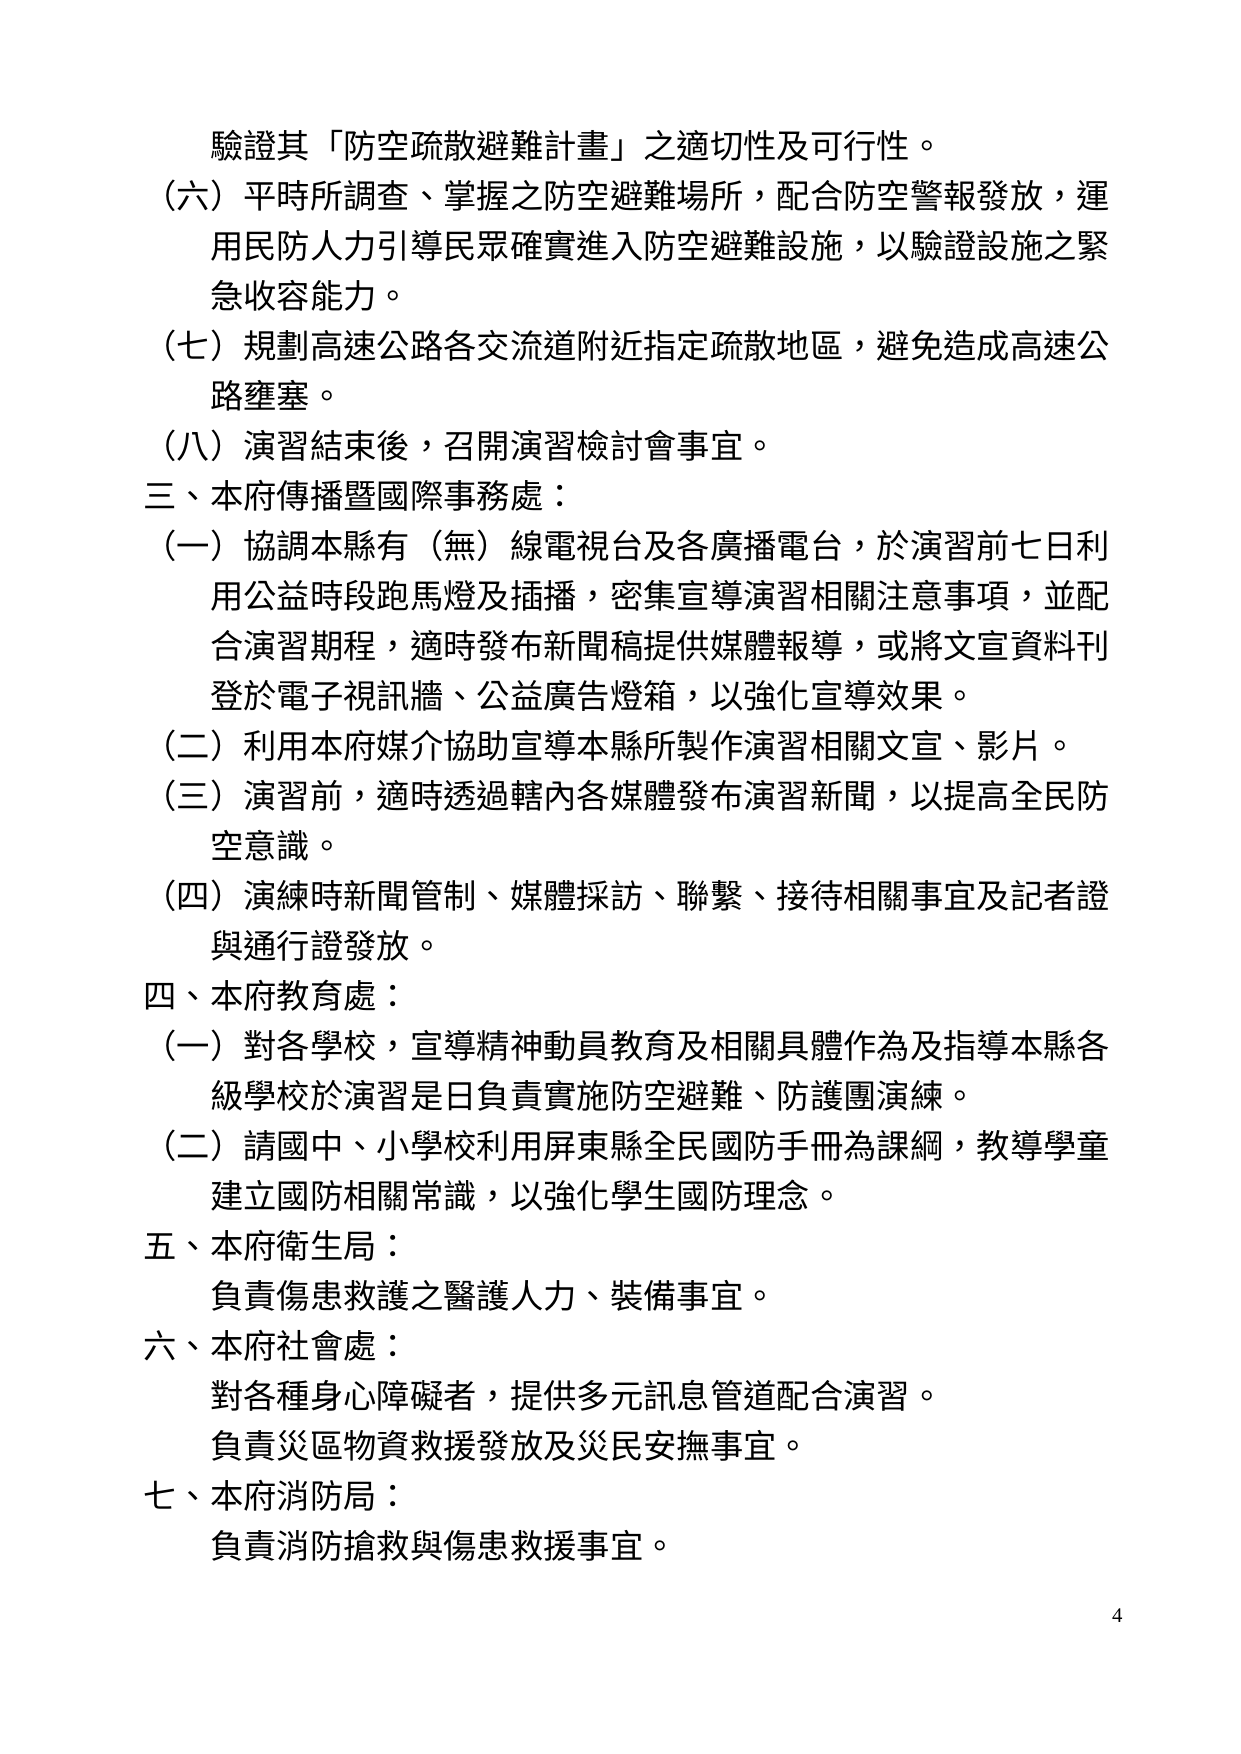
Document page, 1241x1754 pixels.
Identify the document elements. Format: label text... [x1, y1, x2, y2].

text （四）演練時新聞管制、媒體採訪、聯繫、接待相關事宜及記者證與通行證發放。 [143, 868, 1122, 968]
text （八）演習結束後，召開演習檢討會事宜。 [143, 418, 1122, 468]
text （三）演習前，適時透過轄內各媒體發布演習新聞，以提高全民防空意識。 [143, 768, 1122, 868]
text （一）對各學校，宣導精神動員教育及相關具體作為及指導本縣各級學校於演習是日負責實施防空避難、防護團演練。 [143, 1018, 1122, 1118]
text 負責消防搶救與傷患救援事宜。 [143, 1518, 1122, 1568]
text 對各種身心障礙者，提供多元訊息管道配合演習。 [143, 1368, 1122, 1418]
text （二）請國中、小學校利用屏東縣全民國防手冊為課綱，教導學童建立國防相關常識，以強化學生國防理念。 [143, 1118, 1122, 1218]
text （七）規劃高速公路各交流道附近指定疏散地區，避免造成高速公路壅塞。 [143, 318, 1122, 418]
text 四、本府教育處： [143, 968, 1122, 1018]
text 負責傷患救護之醫護人力、裝備事宜。 [143, 1268, 1122, 1318]
text （一）協調本縣有（無）線電視台及各廣播電台，於演習前七日利用公益時段跑馬燈及插播，密集宣導演習相關注意事項，並配合演習期程，適時發布新聞稿提供媒體報導，或將文宣資料刊登於電子視訊牆、公益廣告燈箱，以強化宣導效果。 [143, 518, 1122, 718]
text 驗證其「防空疏散避難計畫」之適切性及可行性。 [143, 118, 1122, 168]
text （六）平時所調查、掌握之防空避難場所，配合防空警報發放，運用民防人力引導民眾確實進入防空避難設施，以驗證設施之緊急收容能力。 [143, 168, 1122, 318]
text 三、本府傳播暨國際事務處： [143, 468, 1122, 518]
text 六、本府社會處： [143, 1318, 1122, 1368]
text 負責災區物資救援發放及災民安撫事宜。 [143, 1418, 1122, 1468]
text 七、本府消防局： [143, 1468, 1122, 1518]
text （二）利用本府媒介協助宣導本縣所製作演習相關文宣、影片。 [143, 718, 1122, 768]
text 五、本府衛生局： [143, 1218, 1122, 1268]
